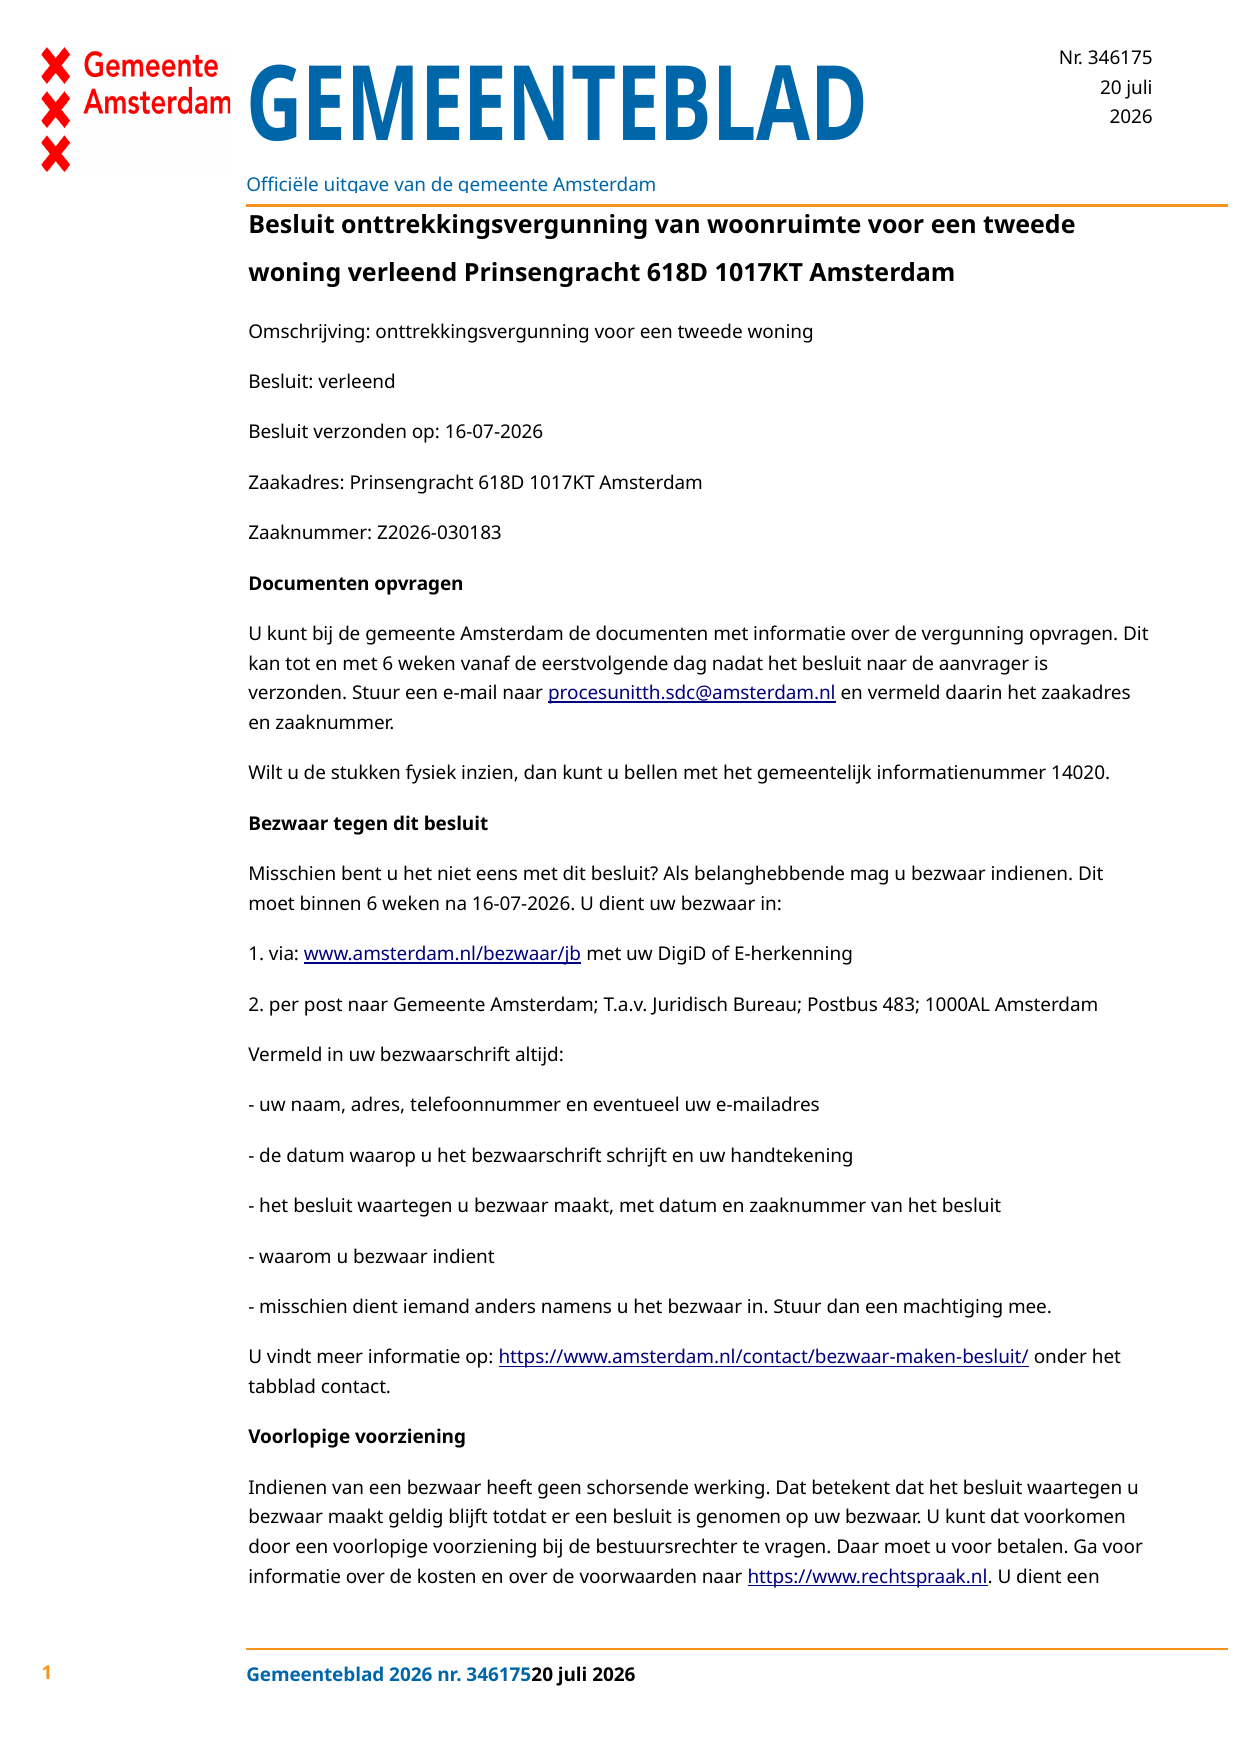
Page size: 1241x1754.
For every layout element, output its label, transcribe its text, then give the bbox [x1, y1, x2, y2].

text 1. via: www.amsterdam.nl/bezwaar/jb met uw DigiD of E-herkenning [248, 940, 1152, 966]
text 2. per post naar Gemeente Amsterdam; T.a.v. Juridisch Bureau; Postbus 483; 1000AL Amsterdam [248, 991, 1152, 1017]
text Voorlopige voorziening [248, 1424, 1152, 1449]
text - de datum waarop u het bezwaarschrift schrijft en uw handtekening [248, 1142, 1152, 1168]
text Besluit onttrekkingsvergunning van woonruimte voor een tweede woning verleend Prinsengracht 618D 1017KT Amsterdam [248, 207, 1152, 288]
text Zaakadres: Prinsengracht 618D 1017KT Amsterdam [248, 469, 1152, 495]
text Zaaknummer: Z2026-030183 [248, 519, 1152, 545]
text Documenten opvragen [248, 570, 1152, 596]
text - waarom u bezwaar indient [248, 1243, 1152, 1269]
text Omschrijving: onttrekkingsvergunning voor een tweede woning [248, 318, 1152, 344]
text Indienen van een bezwaar heeft geen schorsende werking. Dat betekent dat het besluit waartegen u bezwaar maakt geldig blijft totdat er een besluit is genomen op uw bezwaar. U kunt dat voorkomen door een voorlopige voorziening bij de bestuursrechter te vragen. Daar moet u voor betalen. Ga voor informatie over de kosten en over de voorwaarden naar https://www.rechtspraak.nl. U dient een [248, 1474, 1152, 1589]
text Misschien bent u het niet eens met dit besluit? Als belanghebbende mag u bezwaar indienen. Dit moet binnen 6 weken na 16-07-2026. U dient uw bezwaar in: [248, 860, 1152, 916]
text Besluit verzonden op: 16-07-2026 [248, 419, 1152, 444]
picture [41, 47, 231, 172]
text Wilt u de stukken fysiek inzien, dan kunt u bellen met het gemeentelijk informatienummer 14020. [248, 759, 1152, 785]
text - uw naam, adres, telefoonnummer en eventueel uw e-mailadres [248, 1092, 1152, 1117]
text Vermeld in uw bezwaarschrift altijd: [248, 1041, 1152, 1067]
text Bezwaar tegen dit besluit [248, 810, 1152, 836]
text - misschien dient iemand anders namens u het bezwaar in. Stuur dan een machtiging mee. [248, 1293, 1152, 1319]
text U kunt bij de gemeente Amsterdam de documenten met informatie over de vergunning opvragen. Dit kan tot en met 6 weken vanaf de eerstvolgende dag nadat het besluit naar de aanvrager is verzonden. Stuur een e-mail naar procesunitth.sdc@amsterdam.nl en vermeld daarin het zaakadres en zaaknummer. [248, 620, 1152, 735]
text U vindt meer informatie op: https://www.amsterdam.nl/contact/bezwaar-maken-besluit/ onder het tabblad contact. [248, 1344, 1152, 1399]
text Besluit: verleend [248, 368, 1152, 394]
text - het besluit waartegen u bezwaar maakt, met datum en zaaknummer van het besluit [248, 1192, 1152, 1218]
